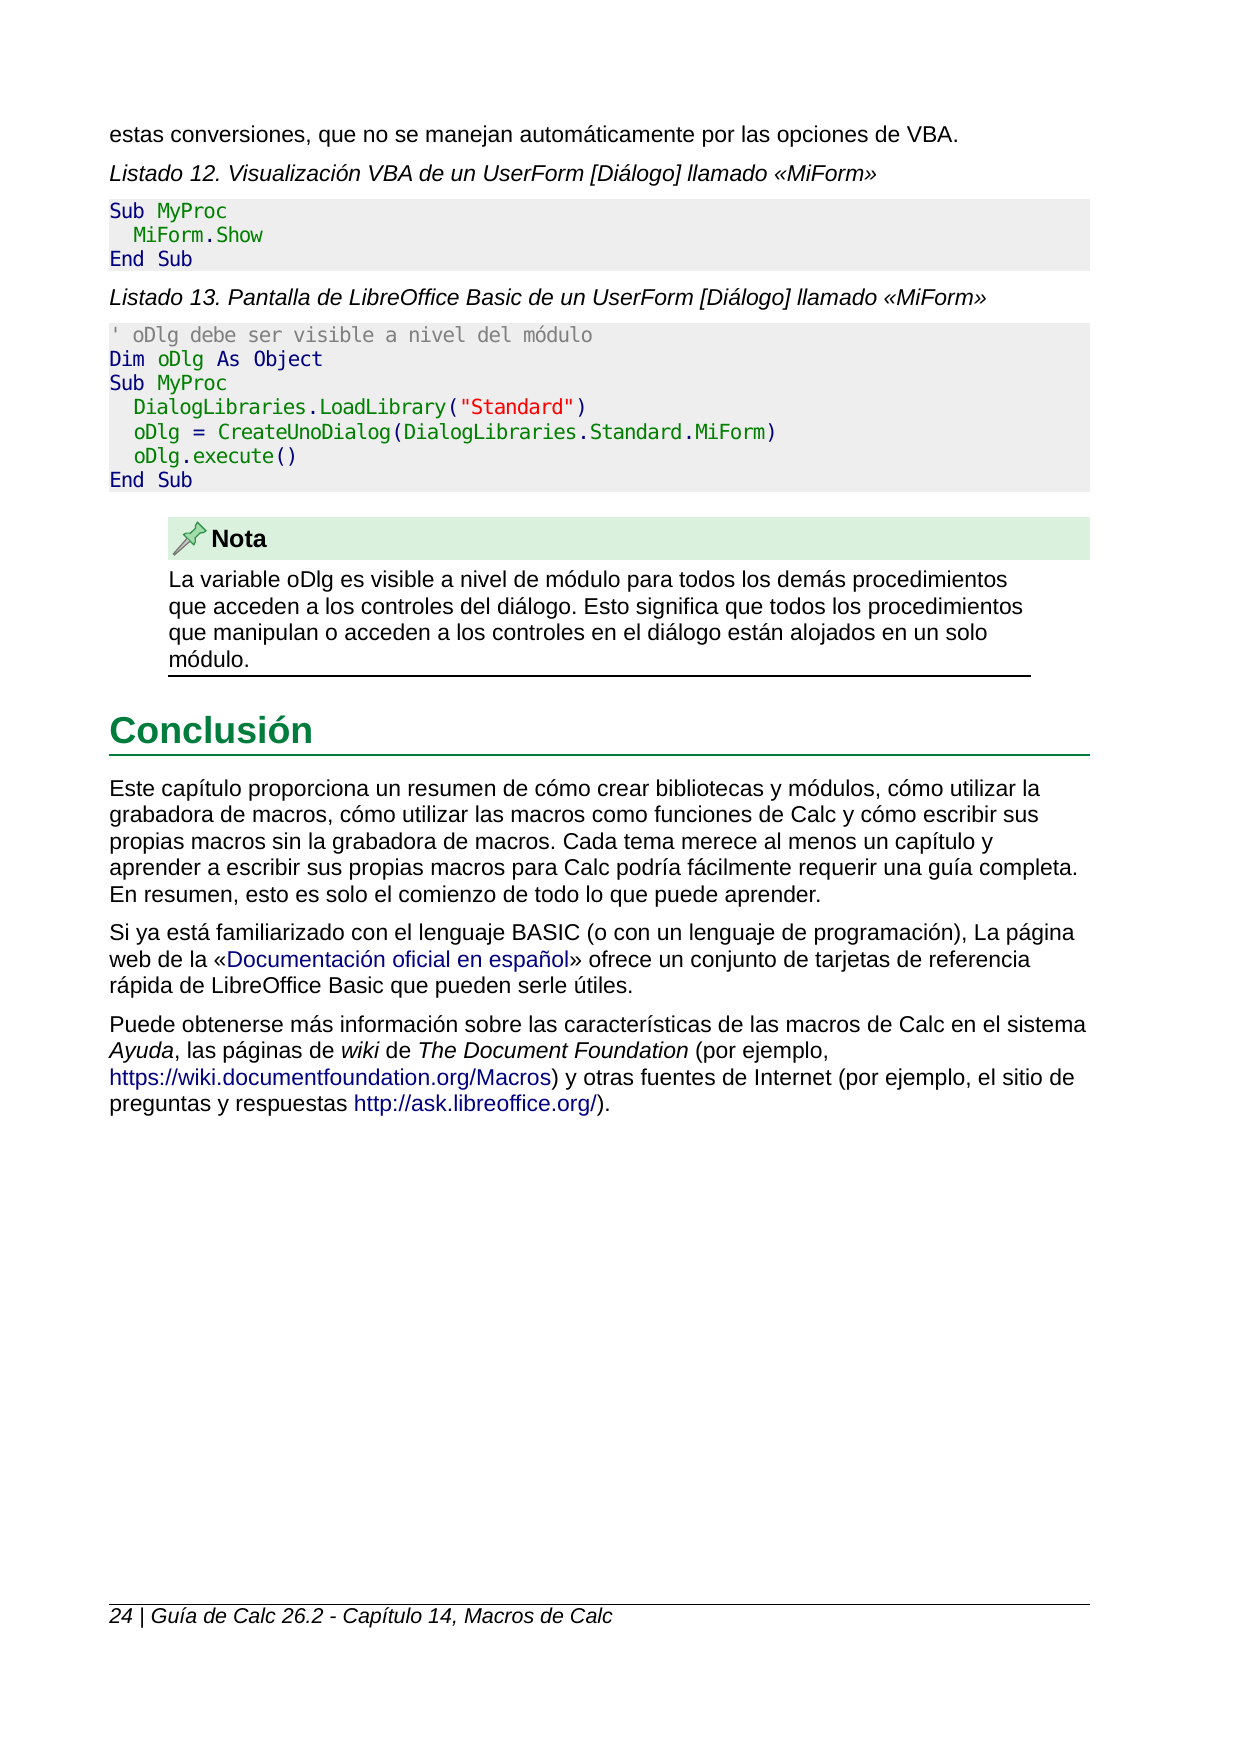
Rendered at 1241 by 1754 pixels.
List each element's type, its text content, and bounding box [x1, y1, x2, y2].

text ' oDlg debe ser visible a nivel del módulo [594, 323, 1090, 347]
text Listado 13. Pantalla de LibreOffice Basic de un UserForm [Diálogo] llamado «MiForm» [109, 284, 1090, 310]
text End Sub [194, 247, 1090, 271]
text Si ya está familiarizado con el lenguaje BASIC (o con un lenguaje de programación), La página web de la «Documentación oficial en español» ofrece un conjunto de tarjetas de referencia rápida de LibreOffice Basic que pueden serle útiles. [109, 919, 1090, 998]
text oDlg = CreateUnoDialog(DialogLibraries.Standard.MiForm) [779, 420, 1090, 444]
text Sub MyProc [228, 371, 1090, 395]
text Este capítulo proporciona un resumen de cómo crear bibliotecas y módulos, cómo utilizar la grabadora de macros, cómo utilizar las macros como funciones de Calc y cómo escribir sus propias macros sin la grabadora de macros. Cada tema merece al menos un capítulo y aprender a escribir sus propias macros para Calc podría fácilmente requerir una guía completa. En resumen, esto es solo el comienzo de todo lo que puede aprender. [109, 775, 1090, 907]
subtitle Nota [168, 517, 1090, 560]
text Dim oDlg As Object [324, 347, 1090, 371]
text estas conversiones, que no se manejan automáticamente por las opciones de VBA. [109, 121, 1090, 147]
text La variable oDlg es visible a nivel de módulo para todos los demás procedimientos que acceden a los controles del diálogo. Esto significa que todos los procedimientos que manipulan o acceden a los controles en el diálogo están alojados en un solo módulo. [168, 566, 1031, 675]
text End Sub [194, 468, 1090, 492]
text oDlg.execute() [299, 444, 1090, 468]
subtitle Conclusión [109, 708, 1090, 754]
text DialogLibraries.LoadLibrary("Standard") [589, 395, 1090, 420]
text Sub MyProc [228, 199, 1090, 223]
text MiForm.Show [264, 223, 1090, 247]
text Puede obtenerse más información sobre las características de las macros de Calc en el sistema Ayuda, las páginas de wiki de The Document Foundation (por ejemplo, https://wiki.documentfoundation.org/Macros) y otras fuentes de Internet (por ejemplo, el sitio de preguntas y respuestas http://ask.libreoffice.org/). [109, 1011, 1090, 1116]
text Listado 12. Visualización VBA de un UserForm [Diálogo] llamado «MiForm» [109, 160, 1090, 186]
